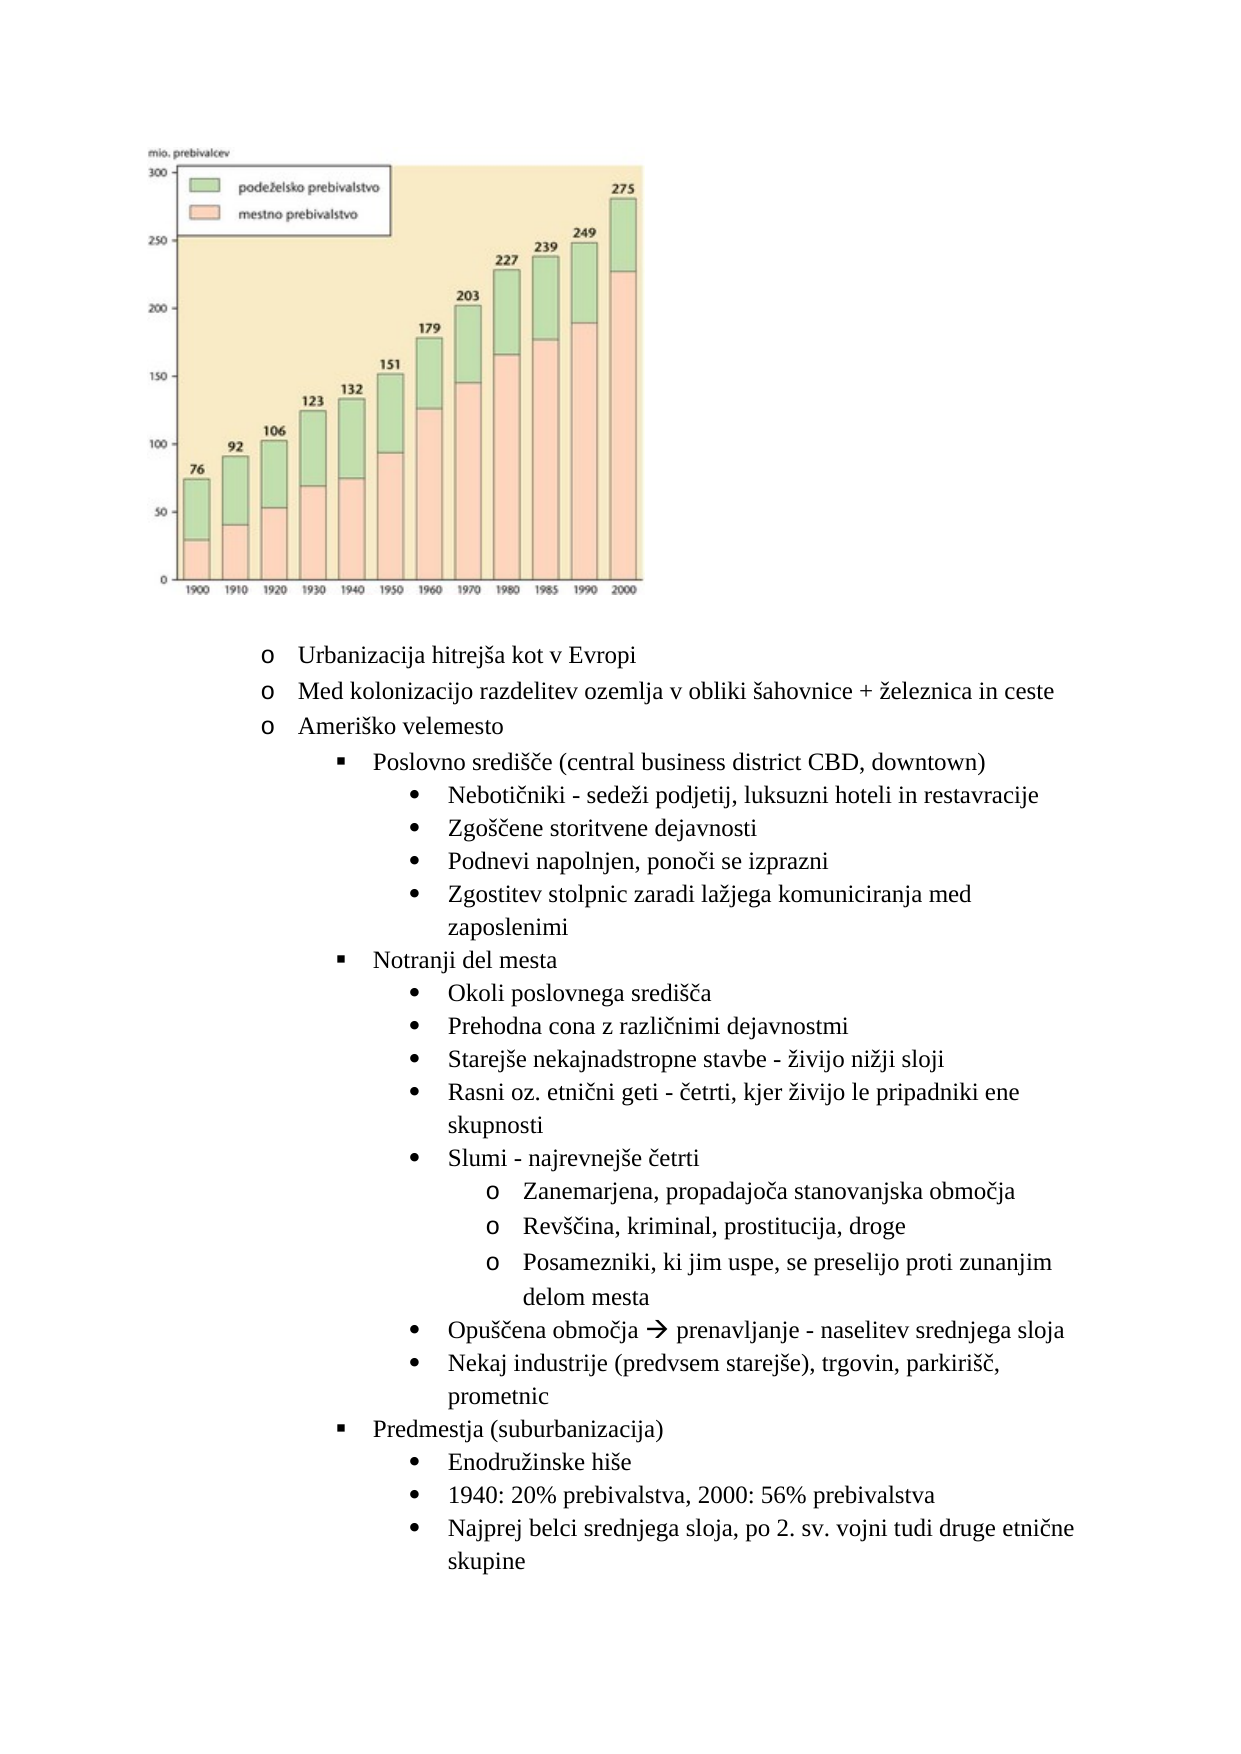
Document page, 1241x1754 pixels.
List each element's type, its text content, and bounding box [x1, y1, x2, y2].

picture [147, 147, 645, 595]
list Slumi - najrevnejše četrti [410, 1143, 1093, 1172]
list Urbanizacija hitrejša kot v Evropi [260, 641, 1093, 671]
list Nebotičniki - sedeži podjetij, luksuzni hoteli in restavracije [410, 780, 1093, 808]
list Ameriško velemesto [260, 711, 1093, 742]
list Poslovno središče (central business district CBD, downtown) [335, 747, 1093, 776]
list Zgoščene storitvene dejavnosti [410, 813, 1093, 842]
list Starejše nekajnadstropne stavbe - živijo nižji sloji [410, 1044, 1093, 1073]
list Revščina, kriminal, prostitucija, droge [485, 1211, 1093, 1242]
list Med kolonizacijo razdelitev ozemlja v obliki šahovnice + železnica in ceste [260, 676, 1093, 707]
list Okoli poslovnega središča [410, 978, 1093, 1007]
list Notranji del mesta [335, 945, 1093, 974]
list Rasni oz. etnični geti - četrti, kjer živijo le pripadniki ene skupnosti [410, 1077, 1093, 1139]
list Posamezniki, ki jim uspe, se preselijo proti zunanjim delom mesta [485, 1247, 1093, 1311]
list 1940: 20% prebivalstva, 2000: 56% prebivalstva [410, 1480, 1093, 1509]
list Enodružinske hiše [410, 1447, 1093, 1476]
list Prehodna cona z različnimi dejavnostmi [410, 1011, 1093, 1040]
list Predmestja (suburbanizacija) [335, 1414, 1093, 1443]
list Najprej belci srednjega sloja, po 2. sv. vojni tudi druge etnične skupine [410, 1513, 1093, 1575]
list Zgostitev stolpnic zaradi lažjega komuniciranja med zaposlenimi [410, 879, 1093, 941]
list Podnevi napolnjen, ponoči se izprazni [410, 846, 1093, 874]
list Opuščena območja  prenavljanje - naselitev srednjega sloja [410, 1315, 1093, 1344]
list Nekaj industrije (predvsem starejše), trgovin, parkirišč, prometnic [410, 1348, 1093, 1410]
list Zanemarjena, propadajoča stanovanjska območja [485, 1176, 1093, 1207]
